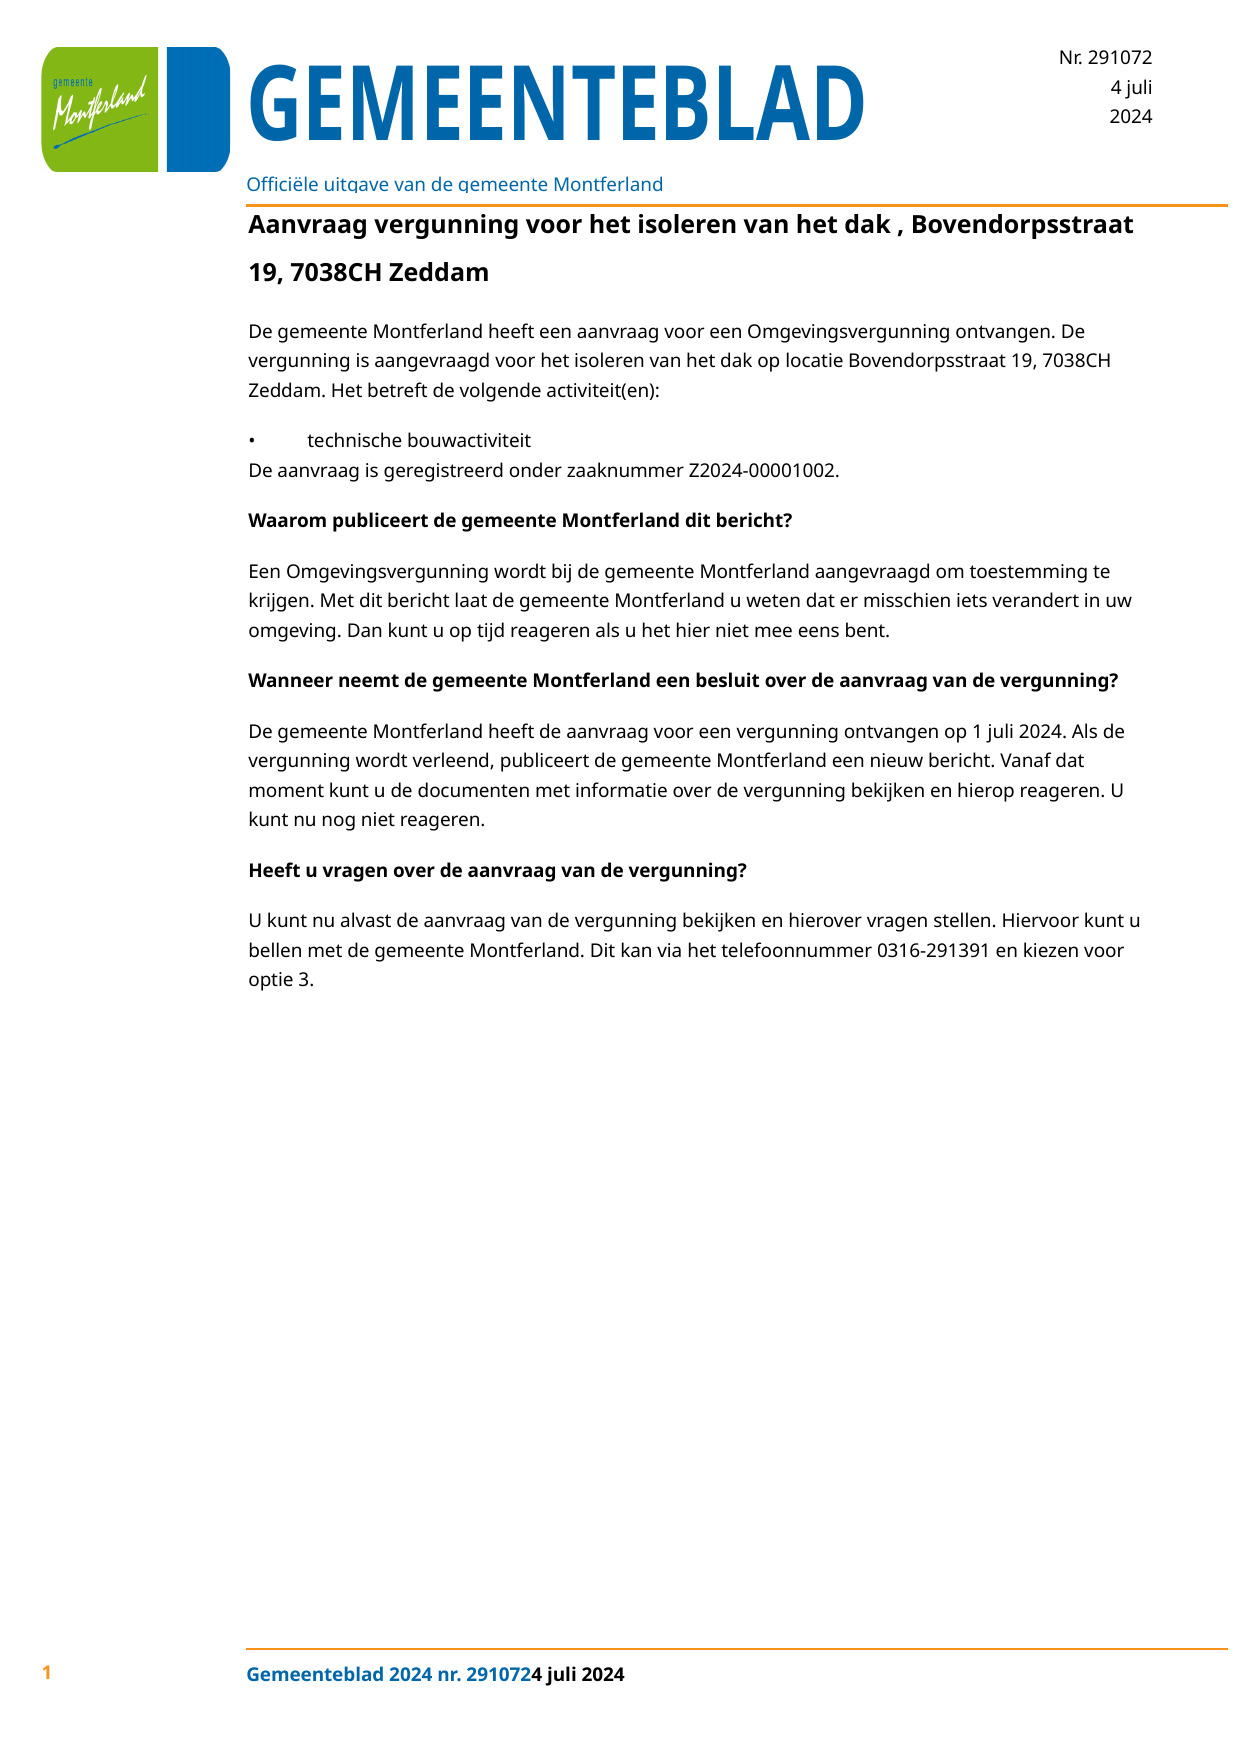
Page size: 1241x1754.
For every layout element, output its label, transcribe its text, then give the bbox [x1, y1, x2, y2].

text Wanneer neemt de gemeente Montferland een besluit over de aanvraag van de vergunning? [248, 667, 1152, 693]
text U kunt nu alvast de aanvraag van de vergunning bekijken en hierover vragen stellen. Hiervoor kunt u bellen met de gemeente Montferland. Dit kan via het telefoonnummer 0316-291391 en kiezen voor optie 3. [248, 907, 1152, 992]
text Een Omgevingsvergunning wordt bij de gemeente Montferland aangevraagd om toestemming te krijgen. Met dit bericht laat de gemeente Montferland u weten dat er misschien iets verandert in uw omgeving. Dan kunt u op tijd reageren als u het hier niet mee eens bent. [248, 558, 1152, 643]
list technische bouwactiviteit [248, 427, 1152, 453]
text De aanvraag is geregistreerd onder zaaknummer Z2024-00001002. [248, 457, 1152, 483]
text De gemeente Montferland heeft de aanvraag voor een vergunning ontvangen op 1 juli 2024. Als de vergunning wordt verleend, publiceert de gemeente Montferland een nieuw bericht. Vanaf dat moment kunt u de documenten met informatie over de vergunning bekijken en hierop reageren. U kunt nu nog niet reageren. [248, 718, 1152, 832]
text De gemeente Montferland heeft een aanvraag voor een Omgevingsvergunning ontvangen. De vergunning is aangevraagd voor het isoleren van het dak op locatie Bovendorpsstraat 19, 7038CH Zeddam. Het betreft de volgende activiteit(en): [248, 318, 1152, 403]
text Heeft u vragen over de aanvraag van de vergunning? [248, 857, 1152, 883]
text Aanvraag vergunning voor het isoleren van het dak , Bovendorpsstraat 19, 7038CH Zeddam [248, 207, 1152, 288]
text Waarom publiceert de gemeente Montferland dit bericht? [248, 507, 1152, 533]
picture [41, 47, 231, 172]
